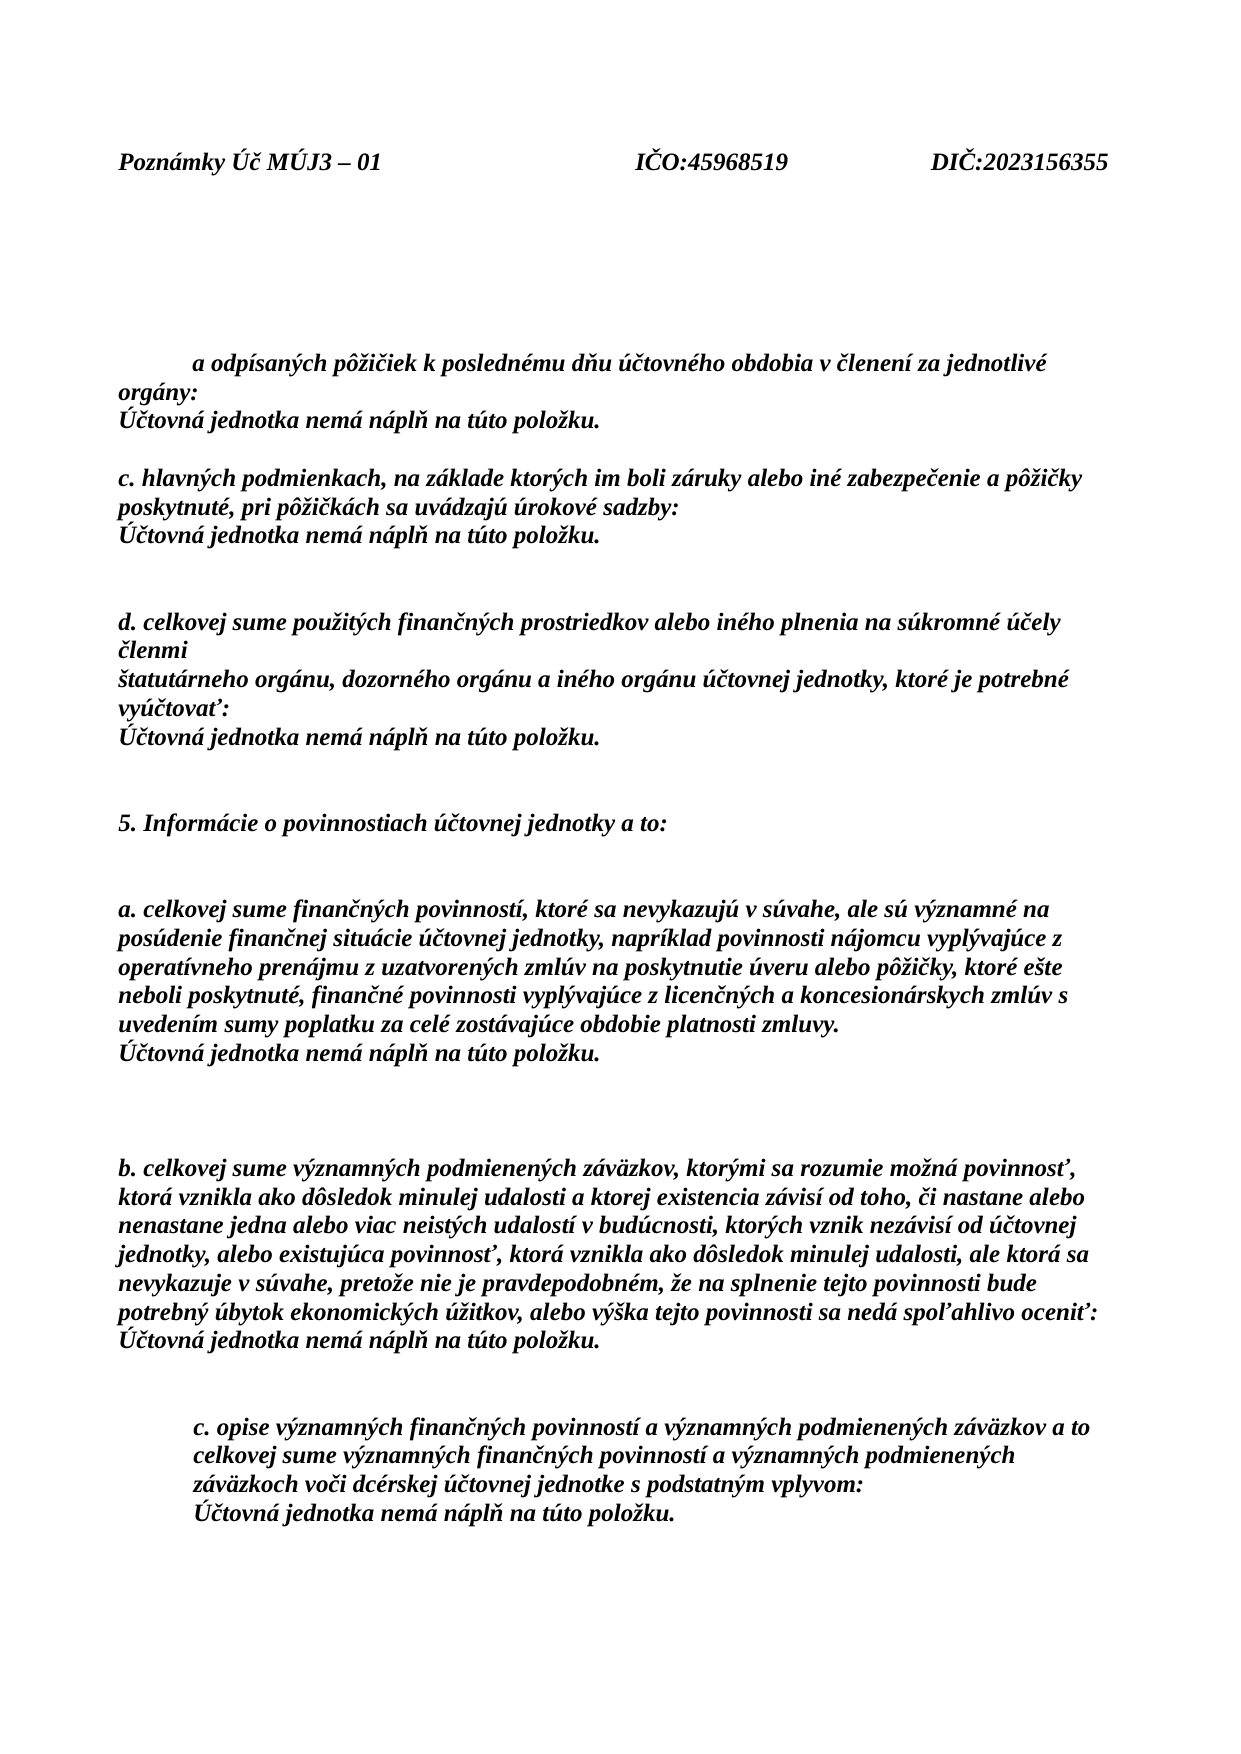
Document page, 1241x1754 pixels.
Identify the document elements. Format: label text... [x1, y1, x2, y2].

text Účtovná jednotka nemá náplň na túto položku. [118, 521, 1122, 549]
text a odpísaných pôžičiek k poslednému dňu účtovného obdobia v členení za jednotlivé orgány: [118, 348, 1122, 406]
list c. opise významných finančných povinností a významných podmienených záväzkov a to celkovej sume významných finančných povinností a významných podmienených záväzkoch voči dcérskej účtovnej jednotke s podstatným vplyvom: [156, 1412, 1122, 1498]
text a. celkovej sume finančných povinností, ktoré sa nevykazujú v súvahe, ale sú významné na posúdenie finančnej situácie účtovnej jednotky, napríklad povinnosti nájomcu vyplývajúce z operatívneho prenájmu z uzatvorených zmlúv na poskytnutie úveru alebo pôžičky, ktoré ešte neboli poskytnuté, finančné povinnosti vyplývajúce z licenčných a koncesionárskych zmlúv s uvedením sumy poplatku za celé zostávajúce obdobie platnosti zmluvy. [118, 894, 1122, 1038]
text c. hlavných podmienkach, na základe ktorých im boli záruky alebo iné zabezpečenie a pôžičky [118, 463, 1122, 492]
text Účtovná jednotka nemá náplň na túto položku. [118, 406, 1122, 434]
text d. celkovej sume použitých finančných prostriedkov alebo iného plnenia na súkromné účely členmi [118, 607, 1122, 664]
text b. celkovej sume významných podmienených záväzkov, ktorými sa rozumie možná povinnosť, ktorá vznikla ako dôsledok minulej udalosti a ktorej existencia závisí od toho, či nastane alebo nenastane jedna alebo viac neistých udalostí v budúcnosti, ktorých vznik nezávisí od účtovnej jednotky, alebo existujúca povinnosť, ktorá vznikla ako dôsledok minulej udalosti, ale ktorá sa nevykazuje v súvahe, pretože nie je pravdepodobném, že na splnenie tejto povinnosti bude potrebný úbytok ekonomických úžitkov, alebo výška tejto povinnosti sa nedá spoľahlivo oceniť: [118, 1153, 1122, 1326]
list Účtovná jednotka nemá náplň na túto položku. [156, 1498, 1122, 1527]
text Účtovná jednotka nemá náplň na túto položku. [118, 1326, 1122, 1354]
text štatutárneho orgánu, dozorného orgánu a iného orgánu účtovnej jednotky, ktoré je potrebné vyúčtovať: [118, 664, 1122, 722]
text 5. Informácie o povinnostiach účtovnej jednotky a to: [118, 808, 1122, 837]
text Účtovná jednotka nemá náplň na túto položku. [118, 1038, 1122, 1067]
text Poznámky Úč MÚJ3 – 01 IČO:45968519 DIČ:2023156355 [118, 147, 1122, 176]
text poskytnuté, pri pôžičkách sa uvádzajú úrokové sadzby: [118, 492, 1122, 521]
text Účtovná jednotka nemá náplň na túto položku. [118, 722, 1122, 751]
